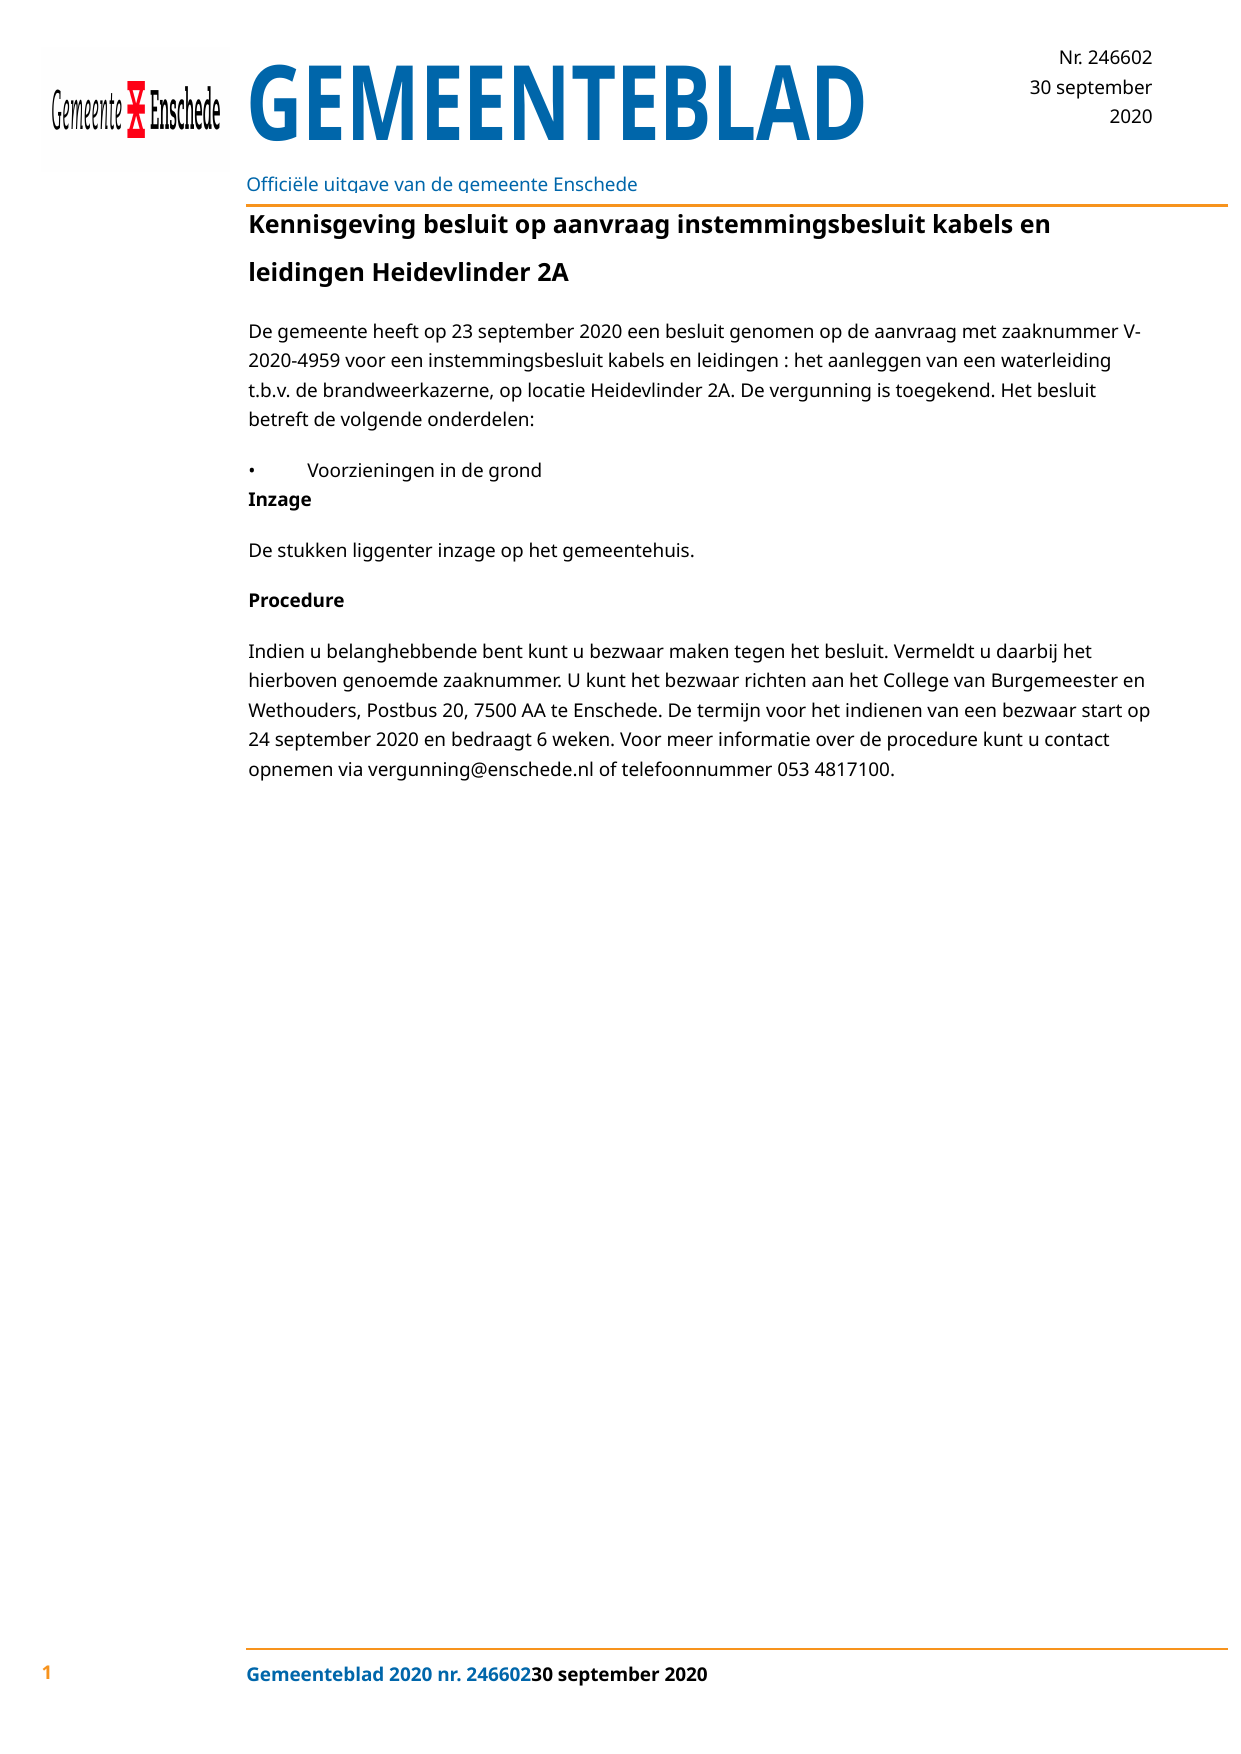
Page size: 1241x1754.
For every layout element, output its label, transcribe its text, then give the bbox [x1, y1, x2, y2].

text Inzage [248, 487, 1152, 512]
picture [41, 47, 231, 172]
text De stukken liggenter inzage op het gemeentehuis. [248, 537, 1152, 563]
text Kennisgeving besluit op aanvraag instemmingsbesluit kabels en leidingen Heidevlinder 2A [248, 207, 1152, 288]
text Indien u belanghebbende bent kunt u bezwaar maken tegen het besluit. Vermeldt u daarbij het hierboven genoemde zaaknummer. U kunt het bezwaar richten aan het College van Burgemees­ter en Wethouders, Postbus 20, 7500 AA te Enschede. De termijn voor het indienen van een bezwaar start op 24 september 2020 en bedraagt 6 weken. Voor meer informatie over de procedure kunt u contact opnemen via vergunning@enschede.nl of telefoonnummer 053 4817100. [248, 638, 1152, 782]
text Procedure [248, 587, 1152, 613]
list Voorzieningen in de grond [248, 457, 1152, 483]
text De gemeente heeft op 23 september 2020 een besluit genomen op de aanvraag met zaaknummer V-2020-4959 voor een instemmingsbesluit kabels en leidingen : het aanleggen van een waterleiding t.b.v. de brandweerkazerne, op locatie Heidevlinder 2A. De vergunning is toegekend. Het besluit betreft de volgende onderdelen: [248, 318, 1152, 432]
